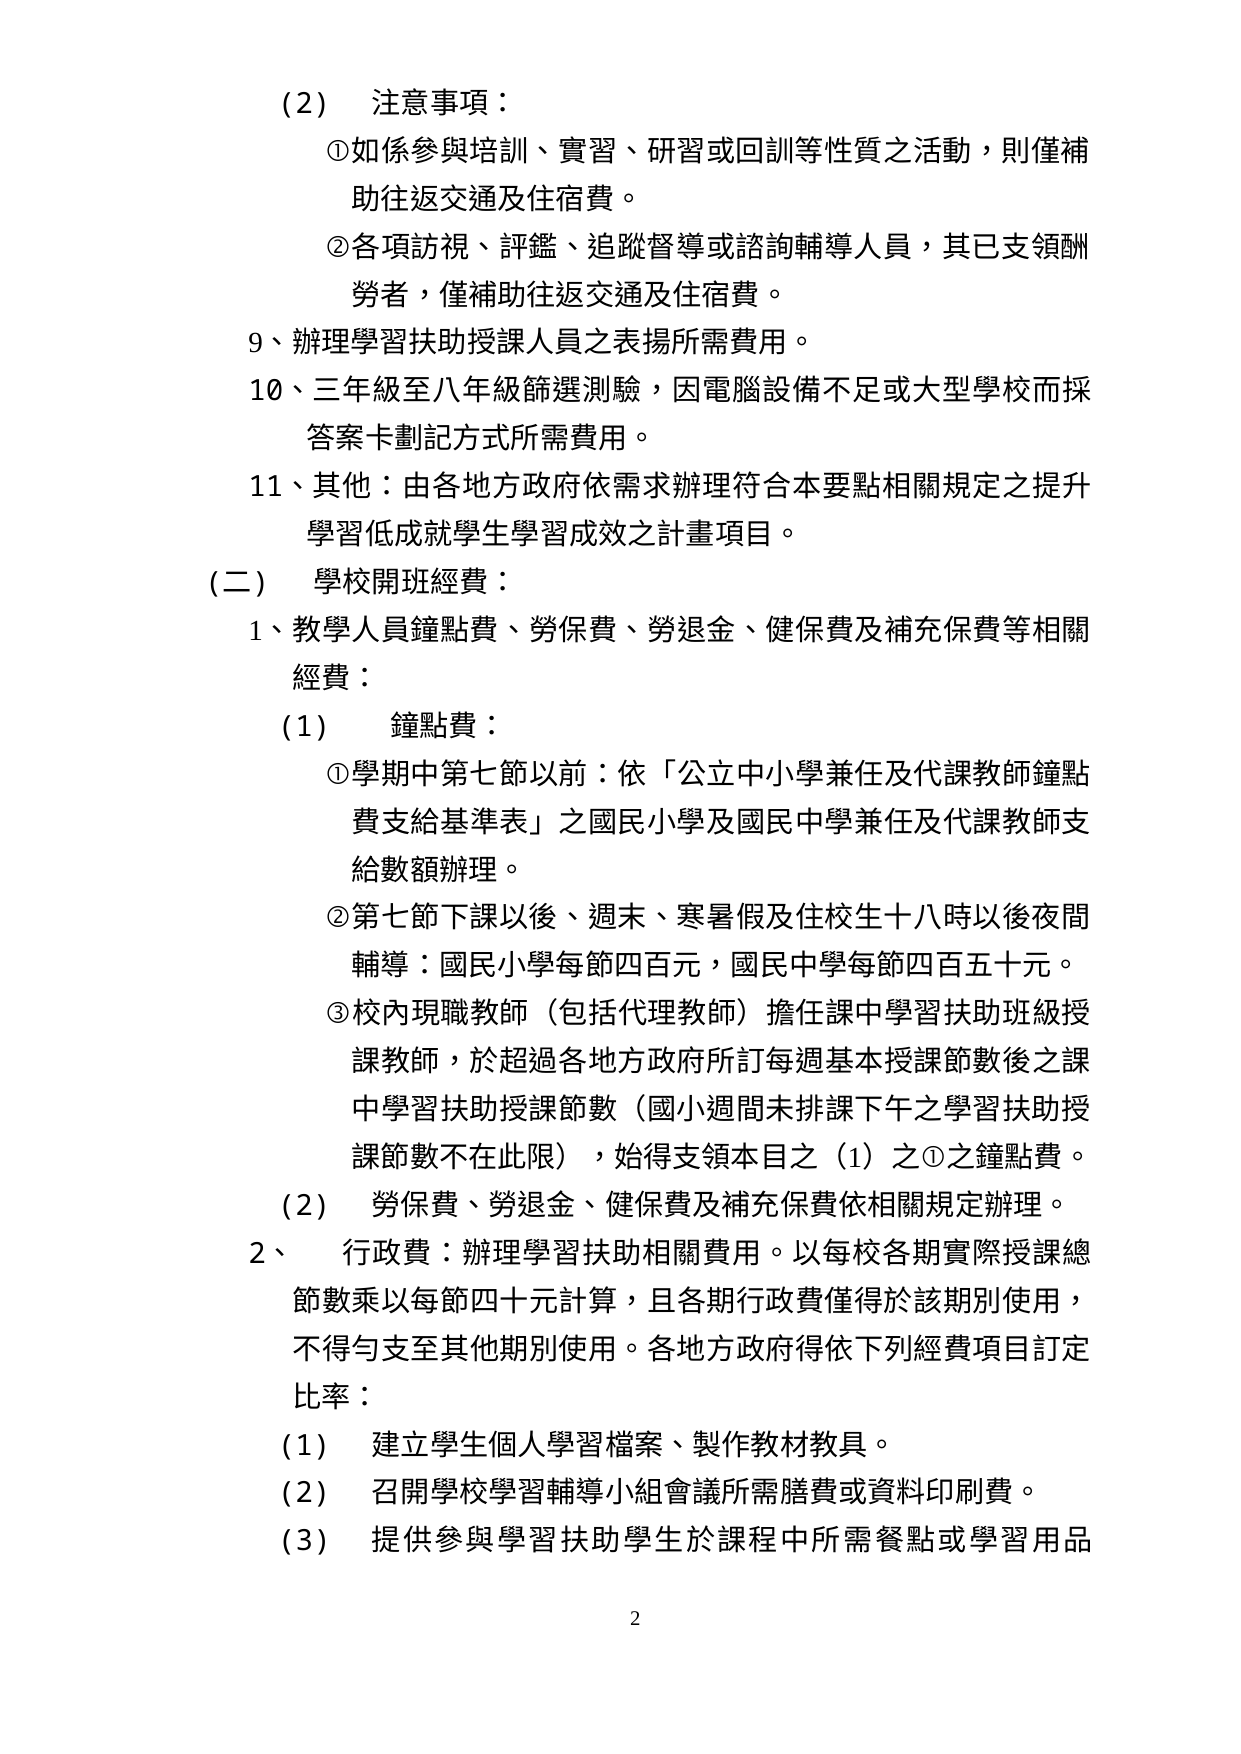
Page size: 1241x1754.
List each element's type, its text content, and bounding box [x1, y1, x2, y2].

list 其他：由各地方政府依需求辦理符合本要點相關規定之提升學習低成就學生學習成效之計畫項目。 [248, 458, 1092, 554]
list 注意事項： [278, 75, 1092, 123]
list 行政費：辦理學習扶助相關費用。以每校各期實際授課總節數乘以每節四十元計算，且各期行政費僅得於該期別使用，不得勻支至其他期別使用。各地方政府得依下列經費項目訂定比率： [248, 1225, 1092, 1417]
list 召開學校學習輔導小組會議所需膳費或資料印刷費。 [278, 1464, 1092, 1512]
list 提供參與學習扶助學生於課程中所需餐點或學習用品 [278, 1512, 1092, 1560]
text 學期中第七節以前：依「公立中小學兼任及代課教師鐘點費支給基準表」之國民小學及國民中學兼任及代課教師支給數額辦理。 [325, 746, 1092, 889]
list 學校開班經費： [205, 554, 1092, 602]
text 校內現職教師（包括代理教師）擔任課中學習扶助班級授課教師，於超過各地方政府所訂每週基本授課節數後之課中學習扶助授課節數（國小週間未排課下午之學習扶助授課節數不在此限），始得支領本目之（1）之之鐘點費。 [325, 985, 1092, 1177]
list 三年級至八年級篩選測驗，因電腦設備不足或大型學校而採答案卡劃記方式所需費用。 [248, 362, 1092, 458]
list 勞保費、勞退金、健保費及補充保費依相關規定辦理。 [278, 1177, 1092, 1225]
text 各項訪視、評鑑、追蹤督導或諮詢輔導人員，其已支領酬勞者，僅補助往返交通及住宿費。 [325, 219, 1092, 314]
list 教學人員鐘點費、勞保費、勞退金、健保費及補充保費等相關經費： [248, 602, 1092, 698]
list 鐘點費： [278, 698, 1092, 746]
list 辦理學習扶助授課人員之表揚所需費用。 [248, 314, 1092, 362]
list 建立學生個人學習檔案、製作教材教具。 [278, 1417, 1092, 1464]
text 第七節下課以後、週末、寒暑假及住校生十八時以後夜間輔導：國民小學每節四百元，國民中學每節四百五十元。 [325, 889, 1092, 985]
text 如係參與培訓、實習、研習或回訓等性質之活動，則僅補助往返交通及住宿費。 [325, 123, 1092, 219]
